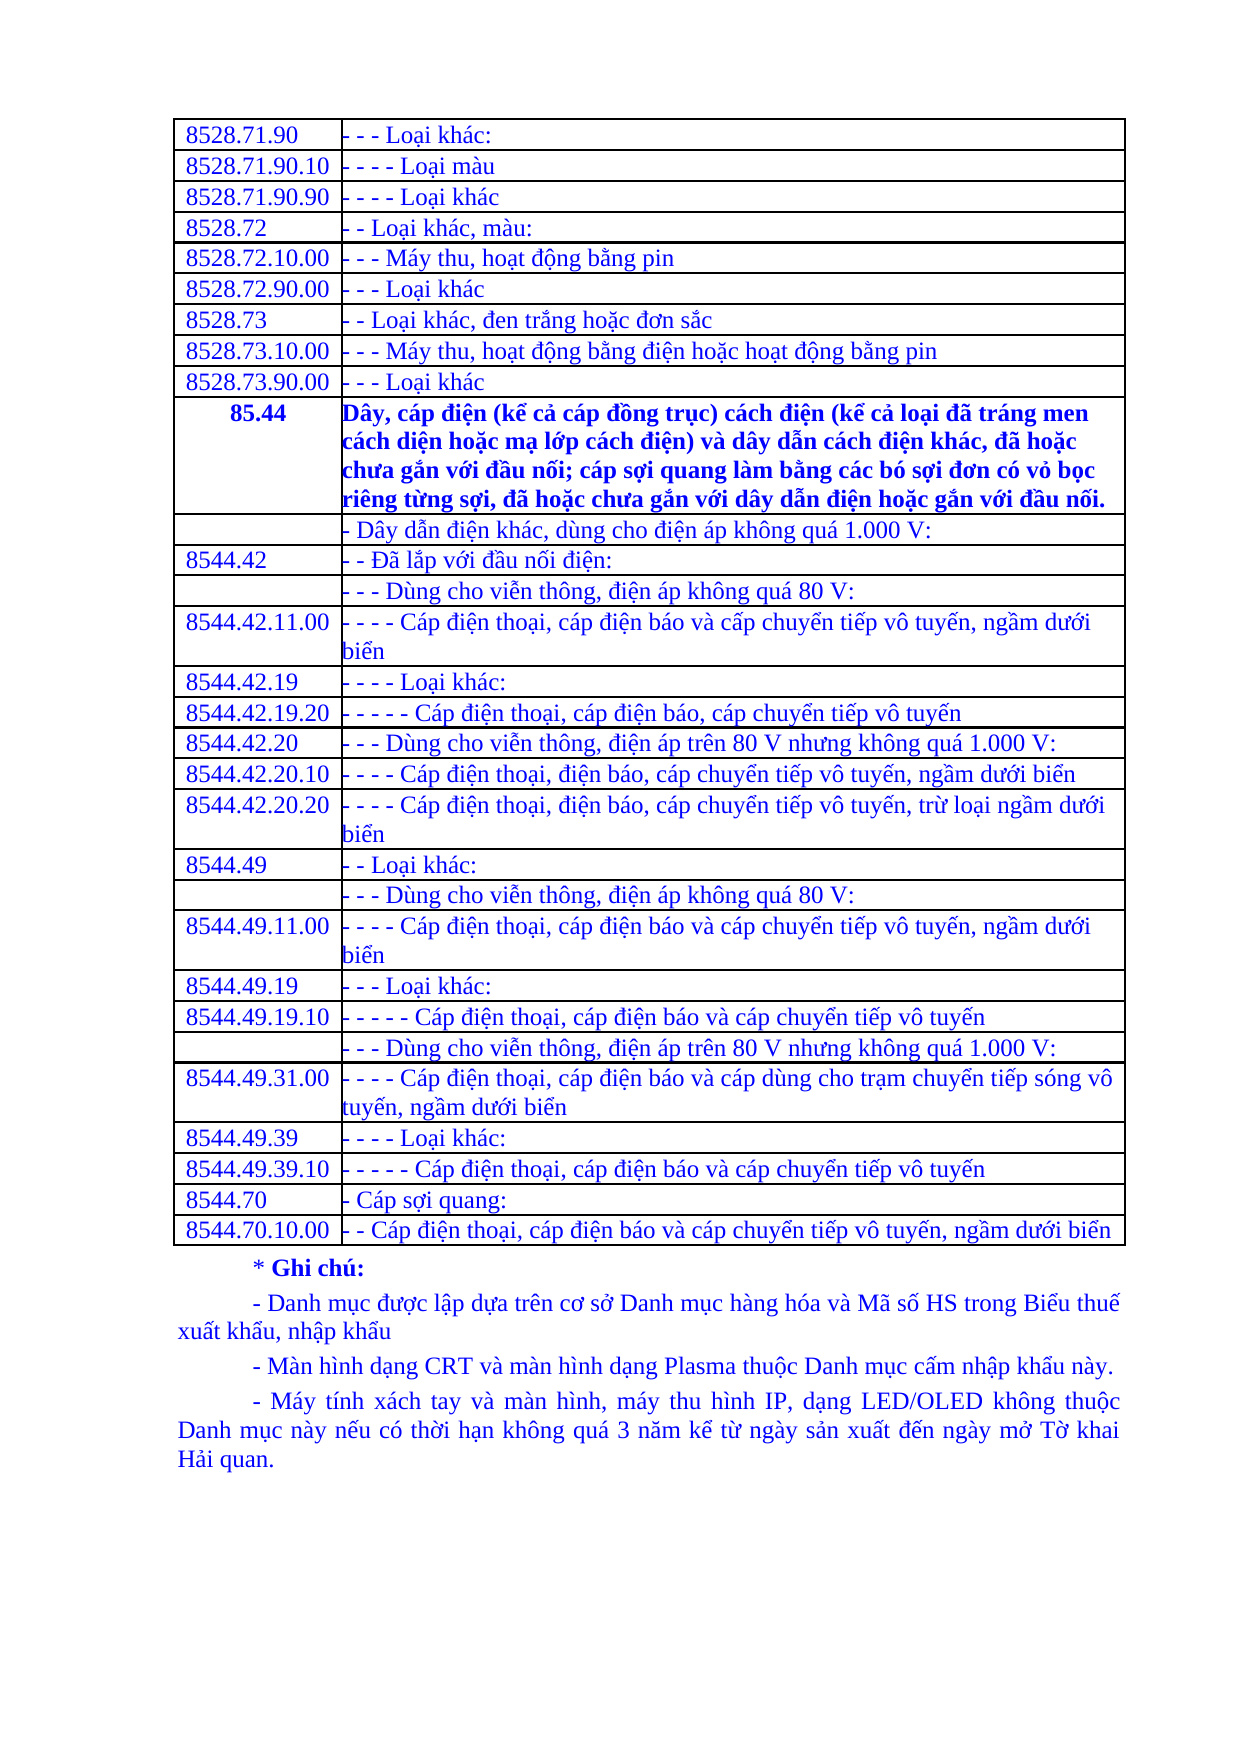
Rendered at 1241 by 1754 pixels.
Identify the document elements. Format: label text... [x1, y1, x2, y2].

table_cell - - - - Cáp điện thoại, cáp điện báo và cấp chuyển tiếp vô tuyến, ngầm dưới biển [343, 607, 1124, 665]
table_cell 8528.72.90.00 [175, 274, 341, 303]
table_cell - - - - Loại khác [343, 182, 1124, 211]
table_cell - - - Loại khác: [343, 971, 1124, 1000]
table_cell - - - Dùng cho viễn thông, điện áp không quá 80 V: [343, 881, 1124, 909]
text * Ghi chú: [177, 1253, 1122, 1281]
table_cell - Dây dẫn điện khác, dùng cho điện áp không quá 1.000 V: [343, 515, 1124, 543]
table_cell - - - Loại khác [343, 367, 1124, 396]
table_cell - - - - Loại khác: [343, 667, 1124, 696]
table_cell 8544.42.11.00 [175, 607, 341, 665]
table_cell - - - Dùng cho viễn thông, điện áp trên 80 V nhưng không quá 1.000 V: [343, 1033, 1124, 1061]
table_cell 8528.71.90 [175, 120, 341, 149]
table_cell [175, 576, 341, 605]
table_cell - - - Loại khác [343, 274, 1124, 303]
table_cell 8544.42.20.20 [175, 790, 341, 848]
table_cell - - - Máy thu, hoạt động bằng pin [343, 244, 1124, 272]
table_cell - - - Loại khác: [343, 120, 1124, 149]
table_cell 8528.71.90.90 [175, 182, 341, 211]
table_cell - - - - - Cáp điện thoại, cáp điện báo và cáp chuyển tiếp vô tuyến [343, 1154, 1124, 1183]
table_cell 8544.49 [175, 850, 341, 878]
table_cell 8544.42 [175, 546, 341, 574]
table_cell 8528.72 [175, 213, 341, 241]
table_cell [175, 515, 341, 543]
table_cell - - Loại khác, màu: [343, 213, 1124, 241]
table_cell 8528.73.90.00 [175, 367, 341, 396]
table_cell 8544.70 [175, 1185, 341, 1213]
table_cell - - - - - Cáp điện thoại, cáp điện báo, cáp chuyển tiếp vô tuyến [343, 698, 1124, 726]
table_cell 8544.49.31.00 [175, 1064, 341, 1121]
table_cell - - - Dùng cho viễn thông, điện áp trên 80 V nhưng không quá 1.000 V: [343, 729, 1124, 757]
table_cell - - - Máy thu, hoạt động bằng điện hoặc hoạt động bằng pin [343, 336, 1124, 365]
table_cell 8544.42.20.10 [175, 759, 341, 788]
text - Máy tính xách tay và màn hình, máy thu hình IP, dạng LED/OLED không thuộc Danh mục này nếu có thời hạn không quá 3 năm kể từ ngày sản xuất đến ngày mở Tờ khai Hải quan. [177, 1386, 1122, 1473]
table_cell - - Loại khác: [343, 850, 1124, 878]
table_cell 8528.73.10.00 [175, 336, 341, 365]
table_cell - - - - Cáp điện thoại, điện báo, cáp chuyển tiếp vô tuyến, ngầm dưới biển [343, 759, 1124, 788]
table_cell - - - - Loại màu [343, 151, 1124, 180]
table_cell 8544.42.20 [175, 729, 341, 757]
table_cell - - - Dùng cho viễn thông, điện áp không quá 80 V: [343, 576, 1124, 605]
table_cell 8544.49.39 [175, 1123, 341, 1152]
text - Màn hình dạng CRT và màn hình dạng Plasma thuộc Danh mục cấm nhập khẩu này. [177, 1351, 1122, 1380]
table_cell - - Cáp điện thoại, cáp điện báo và cáp chuyển tiếp vô tuyến, ngầm dưới biển [343, 1216, 1124, 1244]
table_cell 8544.49.39.10 [175, 1154, 341, 1183]
table_cell 8544.42.19.20 [175, 698, 341, 726]
table_cell - Cáp sợi quang: [343, 1185, 1124, 1213]
table_cell 85.44 [175, 398, 341, 513]
table_cell [175, 881, 341, 909]
table_cell - - - - Cáp điện thoại, cáp điện báo và cáp dùng cho trạm chuyển tiếp sóng vô tuyến, ngầm dưới biển [343, 1064, 1124, 1121]
table_cell - - - - Loại khác: [343, 1123, 1124, 1152]
table_cell - - Đã lắp với đầu nối điện: [343, 546, 1124, 574]
table_cell 8528.72.10.00 [175, 244, 341, 272]
table_cell 8544.49.19 [175, 971, 341, 1000]
table_cell 8528.73 [175, 305, 341, 334]
table_cell 8544.70.10.00 [175, 1216, 341, 1244]
table_cell 8544.42.19 [175, 667, 341, 696]
table_cell 8544.49.11.00 [175, 911, 341, 969]
table_cell - - Loại khác, đen trắng hoặc đơn sắc [343, 305, 1124, 334]
table_cell Dây, cáp điện (kể cả cáp đồng trục) cách điện (kể cả loại đã tráng men cách diện hoặc mạ lớp cách điện) và dây dẫn cách điện khác, đã hoặc chưa gắn với đầu nối; cáp sợi quang làm bằng các bó sợi đơn có vỏ bọc riêng từng sợi, đã hoặc chưa gắn với dây dẫn điện hoặc gắn với đầu nối. [343, 398, 1124, 513]
table_cell - - - - Cáp điện thoại, điện báo, cáp chuyển tiếp vô tuyến, trừ loại ngầm dưới biển [343, 790, 1124, 848]
table_cell 8544.49.19.10 [175, 1002, 341, 1031]
table_cell - - - - - Cáp điện thoại, cáp điện báo và cáp chuyển tiếp vô tuyến [343, 1002, 1124, 1031]
table_cell 8528.71.90.10 [175, 151, 341, 180]
table_cell - - - - Cáp điện thoại, cáp điện báo và cáp chuyển tiếp vô tuyến, ngầm dưới biển [343, 911, 1124, 969]
table_cell [175, 1033, 341, 1061]
text - Danh mục được lập dựa trên cơ sở Danh mục hàng hóa và Mã số HS trong Biểu thuế xuất khẩu, nhập khẩu [177, 1288, 1122, 1345]
